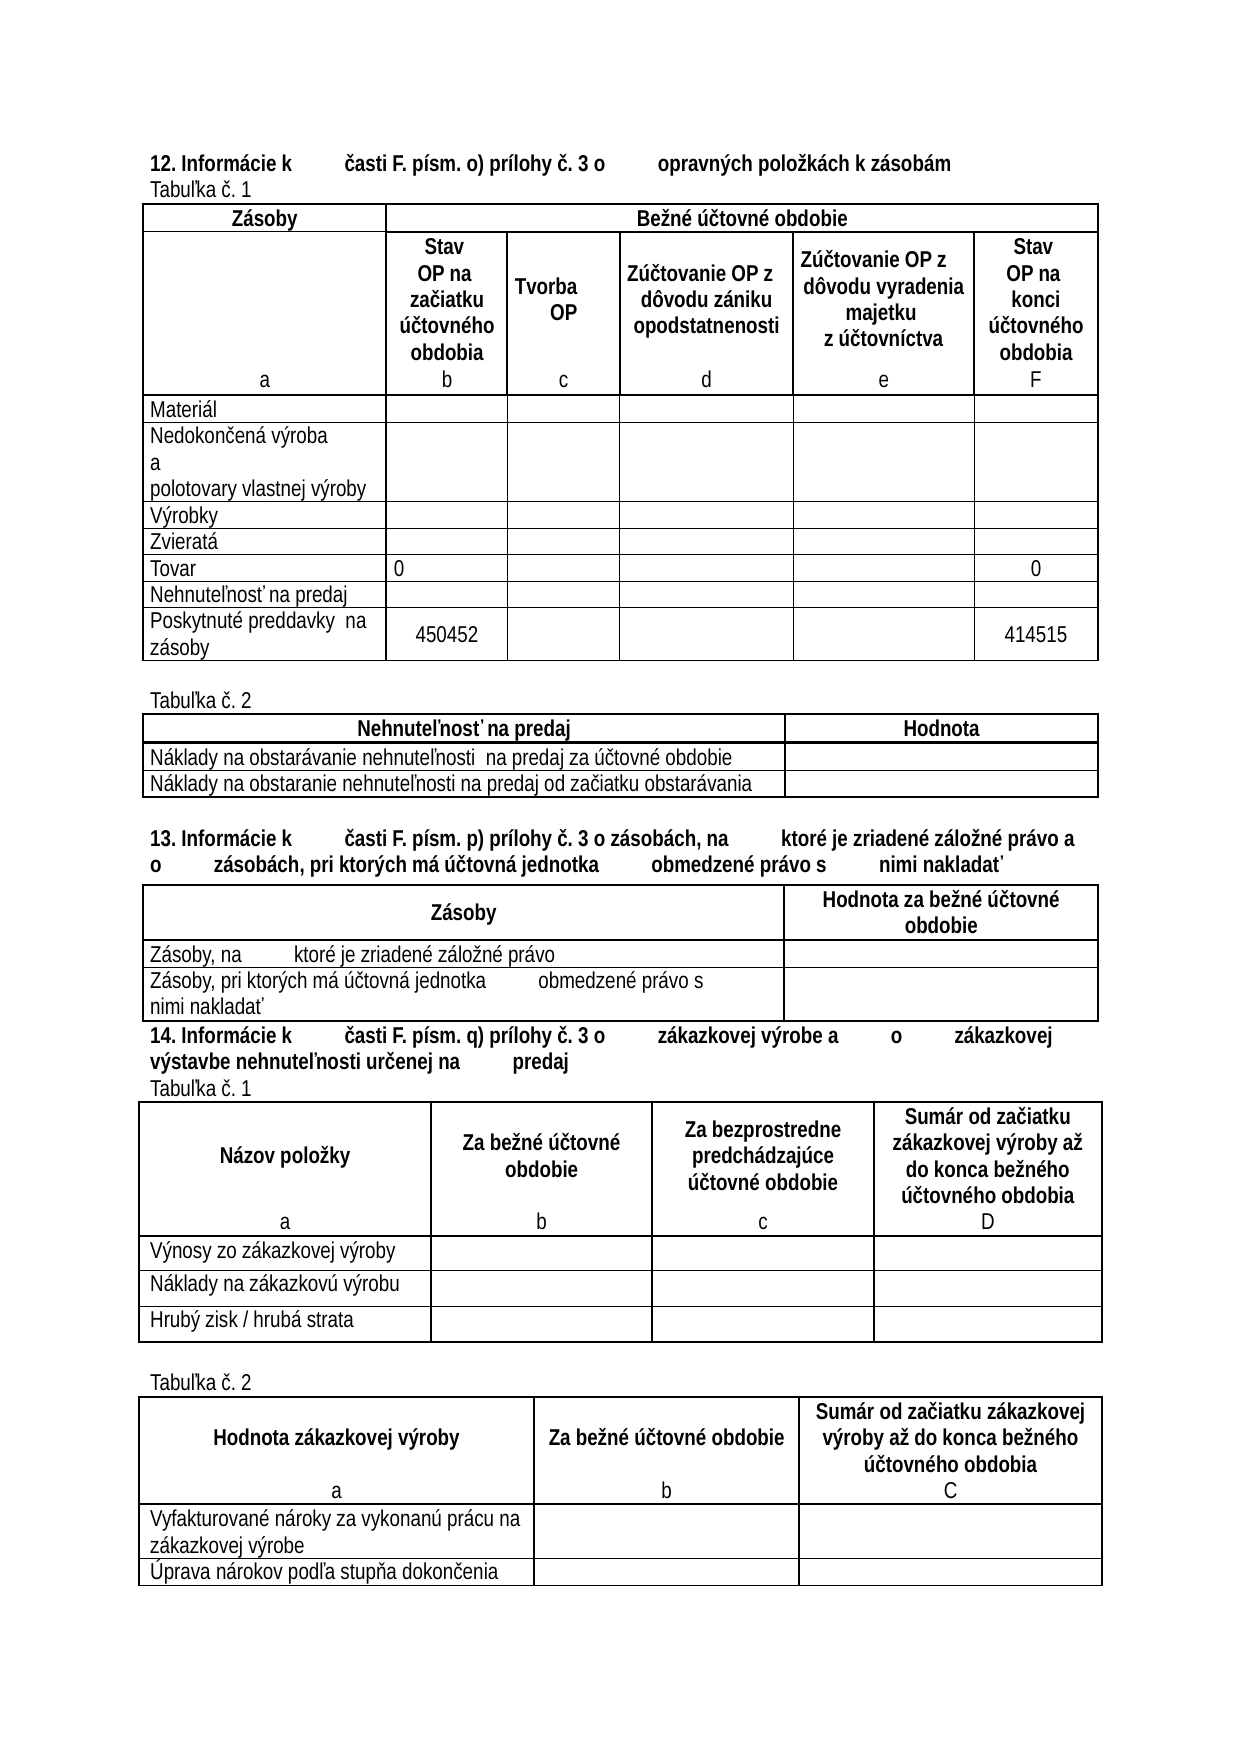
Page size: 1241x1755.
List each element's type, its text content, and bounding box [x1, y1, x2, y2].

table_cell F [975, 365, 1097, 394]
table_cell Zúčtovanie OP z dôvodu vyradenia majetku z účtovníctva [794, 233, 973, 365]
table_cell [875, 1307, 1101, 1341]
table_header Zásoby [144, 886, 783, 938]
table_cell Zvieratá [144, 529, 385, 554]
table_cell [508, 555, 619, 581]
table_cell [794, 608, 974, 660]
table_cell [432, 1237, 651, 1270]
table_cell Nedokončená výroba a polotovary vlastnej výroby [144, 423, 385, 501]
table_cell Stav OP na konci účtovného obdobia [975, 233, 1097, 365]
table_cell Hrubý zisk / hrubá strata [140, 1307, 430, 1341]
table_cell [387, 582, 507, 607]
table_header Nehnuteľnosť na predaj [144, 715, 784, 741]
table_cell [975, 502, 1097, 528]
table_cell [535, 1559, 798, 1584]
table_cell [620, 529, 793, 554]
table_header Bežné účtovné obdobie [387, 205, 1097, 231]
table_cell C [800, 1477, 1101, 1503]
table_cell [975, 423, 1097, 501]
table_cell 0 [387, 555, 507, 581]
table_cell Zúčtovanie OP z dôvodu zániku opodstatnenosti [621, 233, 792, 365]
table_cell [786, 744, 1097, 770]
table_cell Úprava nárokov podľa stupňa dokončenia [140, 1559, 533, 1584]
text Tabuľka č. 1 [150, 1074, 1090, 1101]
table_cell [508, 502, 619, 528]
table_header Hodnota [786, 715, 1097, 741]
table_cell Poskytnuté preddavky na zásoby [144, 608, 385, 660]
table_cell [975, 529, 1097, 554]
table_cell [794, 396, 974, 422]
table_cell D [875, 1208, 1101, 1235]
table_cell [508, 529, 619, 554]
text Tabuľka č. 2 [150, 687, 1090, 713]
table_cell c [508, 365, 619, 394]
table_cell e [794, 365, 973, 394]
table_cell [794, 423, 974, 501]
table_cell Tovar [144, 555, 385, 581]
table_cell Tvorba OP [508, 233, 619, 365]
table_cell [387, 423, 507, 501]
table_cell c [653, 1208, 873, 1235]
table_cell [794, 529, 974, 554]
table_cell Náklady na obstarávanie nehnuteľnosti na predaj za účtovné obdobie [144, 744, 784, 770]
table_cell [432, 1307, 651, 1341]
table_cell b [535, 1477, 798, 1503]
table_header Názov položky [140, 1103, 430, 1208]
table_cell Vyfakturované nároky za vykonanú prácu na zákazkovej výrobe [140, 1505, 533, 1558]
table_cell [620, 396, 793, 422]
table_cell [794, 502, 974, 528]
table_cell [786, 771, 1097, 796]
table_cell Výnosy zo zákazkovej výroby [140, 1237, 430, 1270]
table_cell [653, 1237, 873, 1270]
table_header Za bezprostredne predchádzajúce účtovné obdobie [653, 1103, 873, 1208]
table_cell 0 [975, 555, 1097, 581]
table_cell d [621, 365, 792, 394]
table_cell [432, 1271, 651, 1306]
table_cell [387, 396, 507, 422]
table_cell [875, 1271, 1101, 1306]
table_cell [800, 1505, 1101, 1558]
table_header Za bežné účtovné obdobie [535, 1398, 798, 1477]
subtitle 13. Informácie k časti F. písm. p) prílohy č. 3 o zásobách, na ktoré je zriadené záložné právo a o zásobách, pri ktorých má účtovná jednotka obmedzené právo s nimi nakladať [150, 825, 1090, 877]
table_cell [653, 1271, 873, 1306]
table_cell [875, 1237, 1101, 1270]
table_cell Stav OP na začiatku účtovného obdobia [387, 233, 506, 365]
table_cell [535, 1505, 798, 1558]
table_cell Výrobky [144, 502, 385, 528]
table_cell [387, 529, 507, 554]
subtitle 12. Informácie k časti F. písm. o) prílohy č. 3 o opravných položkách k zásobám [150, 150, 1090, 176]
table_cell a [144, 365, 385, 394]
table_cell [975, 396, 1097, 422]
table_cell Nehnuteľnosť na predaj [144, 582, 385, 607]
table_cell [508, 423, 619, 501]
table_cell [620, 423, 793, 501]
table_cell [508, 608, 619, 660]
table_header Za bežné účtovné obdobie [432, 1103, 651, 1208]
table_cell b [432, 1208, 651, 1235]
table_cell [508, 582, 619, 607]
table_header Sumár od začiatku zákazkovej výroby až do konca bežného účtovného obdobia [800, 1398, 1101, 1477]
table_cell [620, 582, 793, 607]
table_cell Materiál [144, 396, 385, 422]
subtitle 14. Informácie k časti F. písm. q) prílohy č. 3 o zákazkovej výrobe a o zákazkovej výstavbe nehnuteľnosti určenej na predaj [150, 1022, 1090, 1074]
table_cell 414515 [975, 608, 1097, 660]
table_header Hodnota zákazkovej výroby [140, 1398, 533, 1477]
table_cell Zásoby, na ktoré je zriadené záložné právo [144, 941, 783, 967]
table_cell [653, 1307, 873, 1341]
table_cell [387, 502, 507, 528]
table_cell a [140, 1208, 430, 1235]
table_cell [785, 941, 1097, 967]
table_cell [508, 396, 619, 422]
text Tabuľka č. 1 [150, 176, 1090, 203]
table_cell Náklady na zákazkovú výrobu [140, 1271, 430, 1306]
table_cell a [140, 1477, 533, 1503]
table_cell [975, 582, 1097, 607]
table_cell [785, 968, 1097, 1020]
table_header Zásoby [144, 205, 385, 231]
table_cell [620, 555, 793, 581]
table_cell [794, 582, 974, 607]
table_cell Zásoby, pri ktorých má účtovná jednotka obmedzené právo s nimi nakladať [144, 968, 783, 1020]
table_cell [620, 608, 793, 660]
table_cell [620, 502, 793, 528]
table_cell [800, 1559, 1101, 1584]
table_header Sumár od začiatku zákazkovej výroby až do konca bežného účtovného obdobia [875, 1103, 1101, 1208]
table_cell 450452 [387, 608, 507, 660]
table_cell [144, 232, 385, 365]
table_cell b [387, 365, 506, 394]
table_cell Náklady na obstaranie nehnuteľnosti na predaj od začiatku obstarávania [144, 771, 784, 796]
text Tabuľka č. 2 [150, 1369, 1090, 1396]
table_cell [794, 555, 974, 581]
table_header Hodnota za bežné účtovné obdobie [785, 886, 1097, 938]
